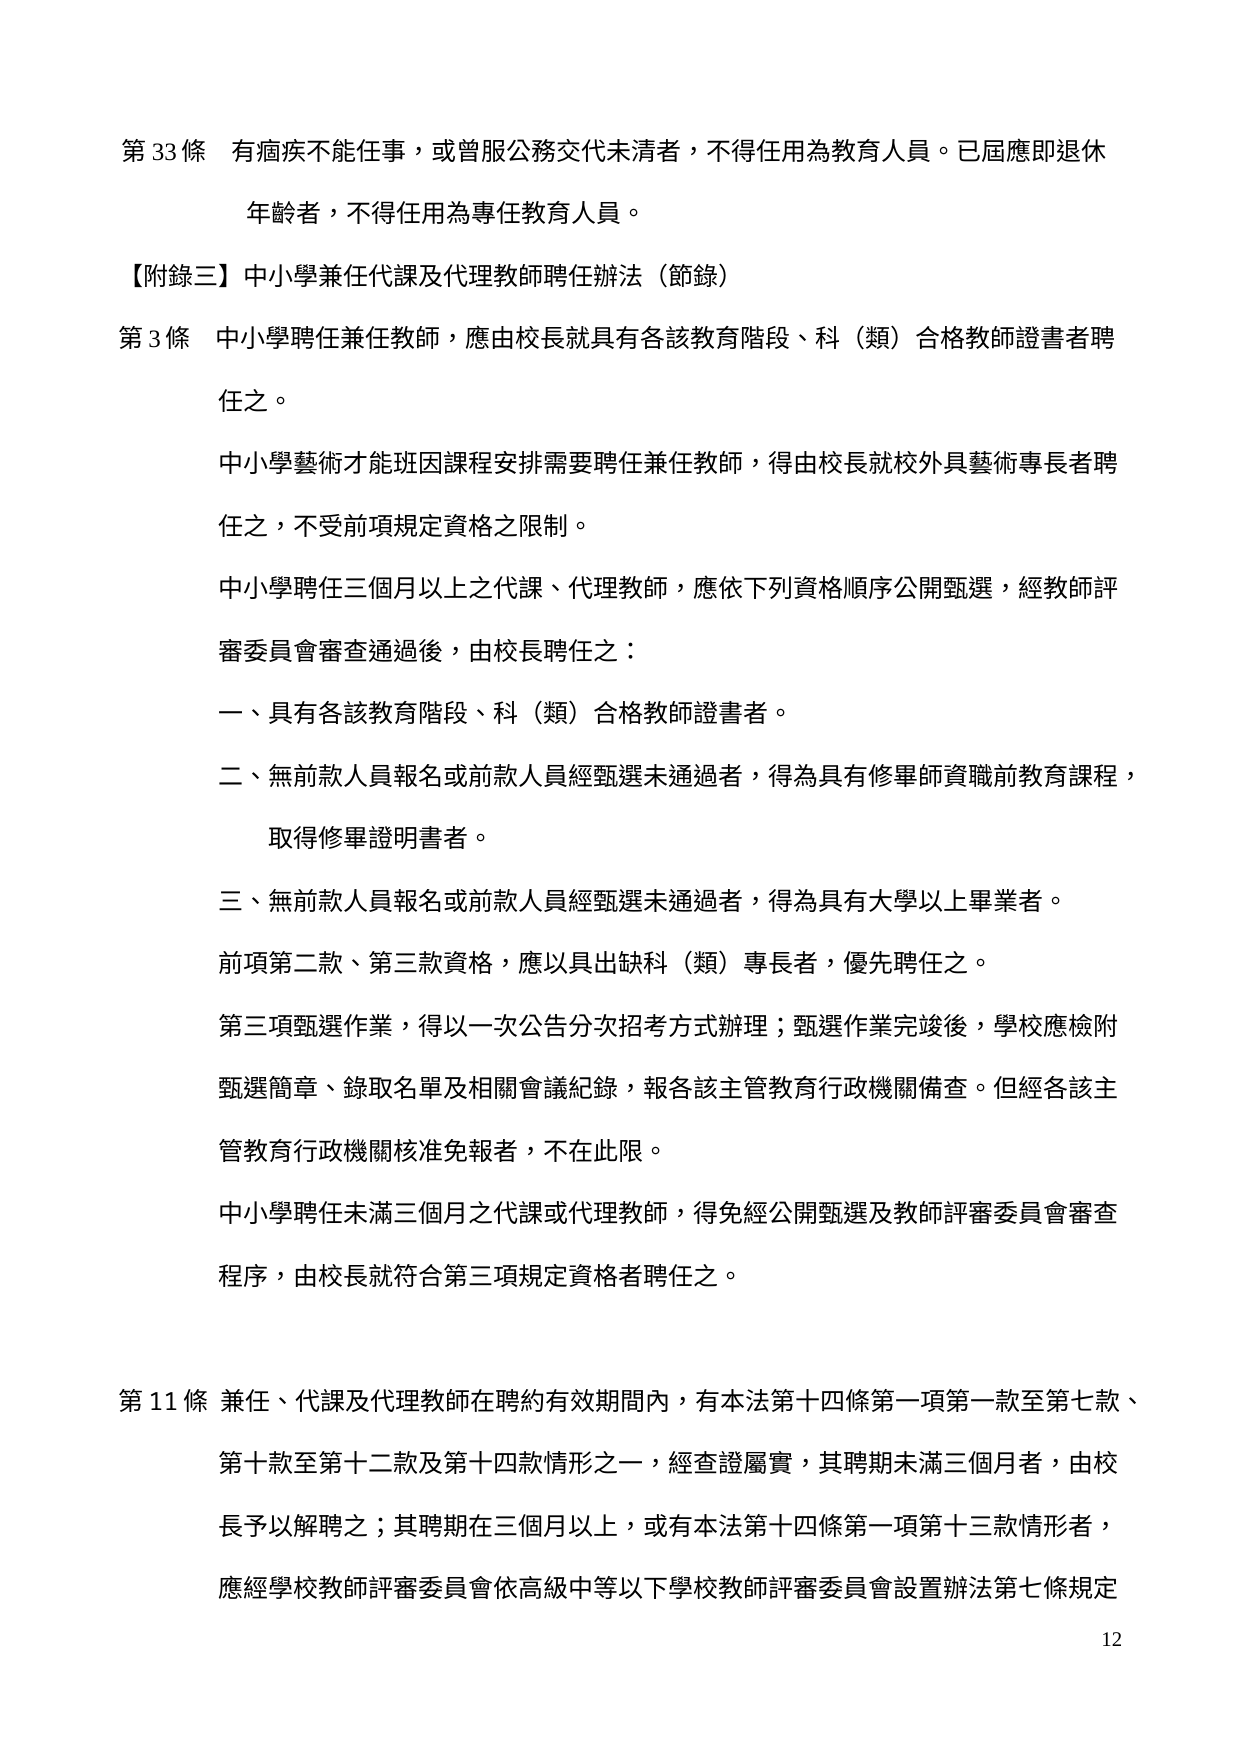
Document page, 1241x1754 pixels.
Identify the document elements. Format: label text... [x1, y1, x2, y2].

text 第三項甄選作業，得以一次公告分次招考方式辦理；甄選作業完竣後，學校應檢附甄選簡章、錄取名單及相關會議紀錄，報各該主管教育行政機關備查。但經各該主管教育行政機關核准免報者，不在此限。 [218, 983, 1122, 1170]
text 第11條 兼任、代課及代理教師在聘約有效期間內，有本法第十四條第一項第一款至第七款、第十款至第十二款及第十四款情形之一，經查證屬實，其聘期未滿三個月者，由校長予以解聘之；其聘期在三個月以上，或有本法第十四條第一項第十三款情形者，應經學校教師評審委員會依高級中等以下學校教師評審委員會設置辦法第七條規定審議；其有第十三款規定之情事，除情節重大者外，教師評審委員會應併審酌案件情節，議決一年至四年不得聘任為教師，並報各該主管教育行政機關核准後，予以解聘。 [118, 1358, 1122, 1608]
text 前項第二款、第三款資格，應以具出缺科（類）專長者，優先聘任之。 [218, 920, 1122, 983]
text 三、無前款人員報名或前款人員經甄選未通過者，得為具有大學以上畢業者。 [118, 858, 1122, 920]
text 第3條 中小學聘任兼任教師，應由校長就具有各該教育階段、科（類）合格教師證書者聘任之。 [118, 295, 1122, 420]
text 中小學聘任未滿三個月之代課或代理教師，得免經公開甄選及教師評審委員會審查程序，由校長就符合第三項規定資格者聘任之。 [218, 1170, 1122, 1295]
text 【附錄三】中小學兼任代課及代理教師聘任辦法（節錄） [118, 233, 1122, 295]
text 中小學藝術才能班因課程安排需要聘任兼任教師，得由校長就校外具藝術專長者聘任之，不受前項規定資格之限制。 [218, 420, 1122, 545]
text 第33條 有痼疾不能任事，或曾服公務交代未清者，不得任用為教育人員。已屆應即退休年齡者，不得任用為專任教育人員。 [122, 108, 1122, 233]
text 一、具有各該教育階段、科（類）合格教師證書者。 [118, 670, 1122, 733]
text 中小學聘任三個月以上之代課、代理教師，應依下列資格順序公開甄選，經教師評審委員會審查通過後，由校長聘任之： [218, 545, 1122, 670]
text 二、無前款人員報名或前款人員經甄選未通過者，得為具有修畢師資職前教育課程，取得修畢證明書者。 [218, 733, 1122, 858]
